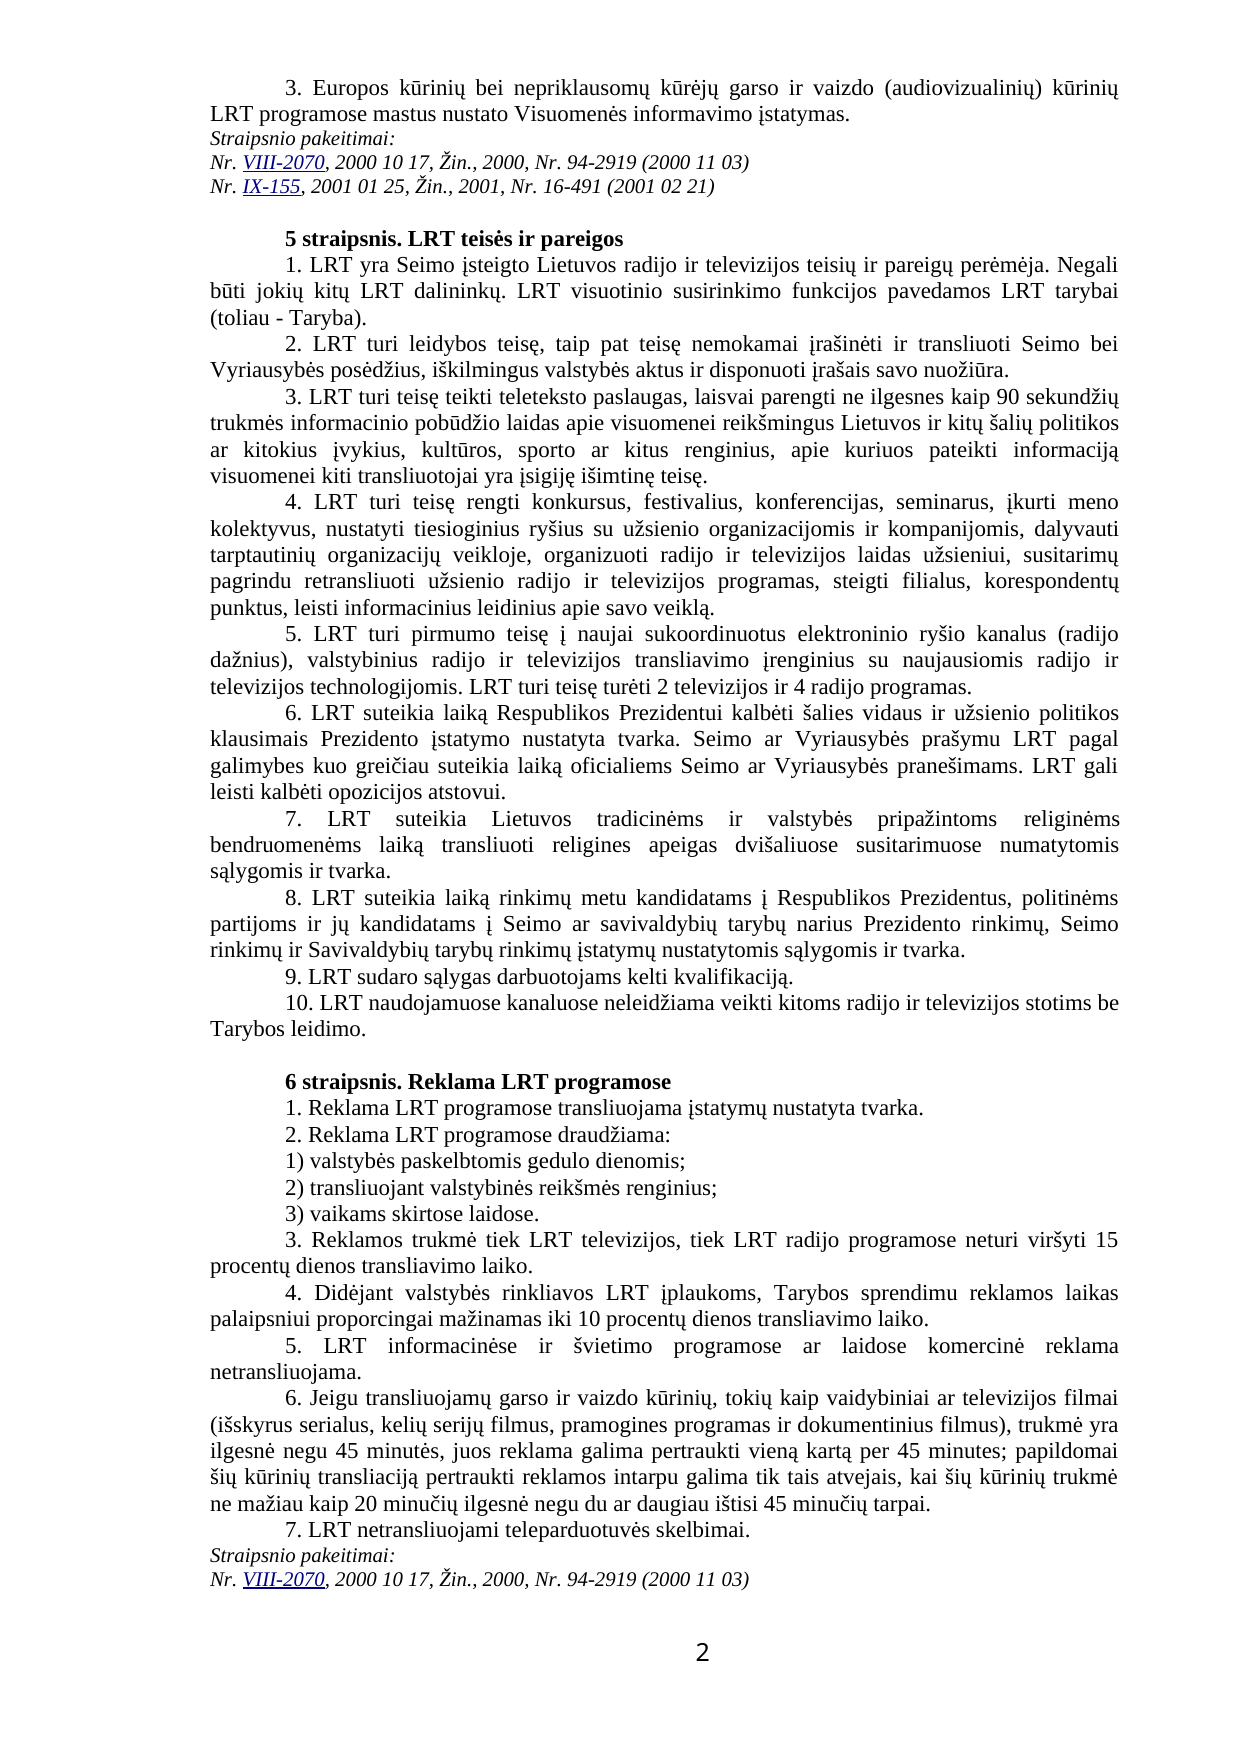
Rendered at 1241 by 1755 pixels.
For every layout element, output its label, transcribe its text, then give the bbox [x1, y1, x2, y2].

text 4. LRT turi teisę rengti konkursus, festivalius, konferencijas, seminarus, įkurti meno kolektyvus, nustatyti tiesioginius ryšius su užsienio organizacijomis ir kompanijomis, dalyvauti tarptautinių organizacijų veikloje, organizuoti radijo ir televizijos laidas užsieniui, susitarimų pagrindu retransliuoti užsienio radijo ir televizijos programas, steigti filialus, korespondentų punktus, leisti informacinius leidinius apie savo veiklą. [210, 488, 1120, 620]
text 6. Jeigu transliuojamų garso ir vaizdo kūrinių, tokių kaip vaidybiniai ar televizijos filmai (išskyrus serialus, kelių serijų filmus, pramogines programas ir dokumentinius filmus), trukmė yra ilgesnė negu 45 minutės, juos reklama galima pertraukti vieną kartą per 45 minutes; papildomai šių kūrinių transliaciją pertraukti reklamos intarpu galima tik tais atvejais, kai šių kūrinių trukmė ne mažiau kaip 20 minučių ilgesnė negu du ar daugiau ištisi 45 minučių tarpai. [210, 1384, 1120, 1516]
text 4. Didėjant valstybės rinkliavos LRT įplaukoms, Tarybos sprendimu reklamos laikas palaipsniui proporcingai mažinamas iki 10 procentų dienos transliavimo laiko. [210, 1279, 1120, 1332]
text 9. LRT sudaro sąlygas darbuotojams kelti kvalifikaciją. [210, 963, 1120, 989]
text 7. LRT suteikia Lietuvos tradicinėms ir valstybės pripažintoms religinėms bendruomenėms laiką transliuoti religines apeigas dvišaliuose susitarimuose numatytomis sąlygomis ir tvarka. [210, 804, 1120, 884]
text Nr. VIII-2070, 2000 10 17, Žin., 2000, Nr. 94-2919 (2000 11 03) [210, 1567, 1120, 1591]
text 2) transliuojant valstybinės reikšmės renginius; [210, 1173, 1120, 1200]
text 10. LRT naudojamuose kanaluose neleidžiama veikti kitoms radijo ir televizijos stotims be Tarybos leidimo. [210, 989, 1120, 1042]
text 3) vaikams skirtose laidose. [210, 1200, 1120, 1226]
text 5 straipsnis. LRT teisės ir pareigos [210, 225, 1120, 251]
text 2. Reklama LRT programose draudžiama: [210, 1121, 1120, 1147]
text 6. LRT suteikia laiką Respublikos Prezidentui kalbėti šalies vidaus ir užsienio politikos klausimais Prezidento įstatymo nustatyta tvarka. Seimo ar Vyriausybės prašymu LRT pagal galimybes kuo greičiau suteikia laiką oficialiems Seimo ar Vyriausybės pranešimams. LRT gali leisti kalbėti opozicijos atstovui. [210, 699, 1120, 804]
text Straipsnio pakeitimai: [210, 126, 1120, 150]
text 6 straipsnis. Reklama LRT programose [210, 1068, 1120, 1094]
text 8. LRT suteikia laiką rinkimų metu kandidatams į Respublikos Prezidentus, politinėms partijoms ir jų kandidatams į Seimo ar savivaldybių tarybų narius Prezidento rinkimų, Seimo rinkimų ir Savivaldybių tarybų rinkimų įstatymų nustatytomis sąlygomis ir tvarka. [210, 884, 1120, 963]
text 5. LRT informacinėse ir švietimo programose ar laidose komercinė reklama netransliuojama. [210, 1332, 1120, 1384]
text Straipsnio pakeitimai: [210, 1542, 1120, 1567]
text Nr. VIII-2070, 2000 10 17, Žin., 2000, Nr. 94-2919 (2000 11 03) [210, 150, 1120, 174]
text 1. LRT yra Seimo įsteigto Lietuvos radijo ir televizijos teisių ir pareigų perėmėja. Negali būti jokių kitų LRT dalininkų. LRT visuotinio susirinkimo funkcijos pavedamos LRT tarybai (toliau - Taryba). [210, 251, 1120, 330]
text 3. Europos kūrinių bei nepriklausomų kūrėjų garso ir vaizdo (audiovizualinių) kūrinių LRT programose mastus nustato Visuomenės informavimo įstatymas. [210, 73, 1120, 126]
text 7. LRT netransliuojami teleparduotuvės skelbimai. [210, 1516, 1120, 1542]
text Nr. IX-155, 2001 01 25, Žin., 2001, Nr. 16-491 (2001 02 21) [210, 174, 1120, 198]
text 3. Reklamos trukmė tiek LRT televizijos, tiek LRT radijo programose neturi viršyti 15 procentų dienos transliavimo laiko. [210, 1226, 1120, 1279]
text 1. Reklama LRT programose transliuojama įstatymų nustatyta tvarka. [210, 1094, 1120, 1121]
text 2. LRT turi leidybos teisę, taip pat teisę nemokamai įrašinėti ir transliuoti Seimo bei Vyriausybės posėdžius, iškilmingus valstybės aktus ir disponuoti įrašais savo nuožiūra. [210, 330, 1120, 383]
text 1) valstybės paskelbtomis gedulo dienomis; [210, 1147, 1120, 1173]
text 5. LRT turi pirmumo teisę į naujai sukoordinuotus elektroninio ryšio kanalus (radijo dažnius), valstybinius radijo ir televizijos transliavimo įrenginius su naujausiomis radijo ir televizijos technologijomis. LRT turi teisę turėti 2 televizijos ir 4 radijo programas. [210, 620, 1120, 699]
text 3. LRT turi teisę teikti teleteksto paslaugas, laisvai parengti ne ilgesnes kaip 90 sekundžių trukmės informacinio pobūdžio laidas apie visuomenei reikšmingus Lietuvos ir kitų šalių politikos ar kitokius įvykius, kultūros, sporto ar kitus renginius, apie kuriuos pateikti informaciją visuomenei kiti transliuotojai yra įsigiję išimtinę teisę. [210, 383, 1120, 488]
